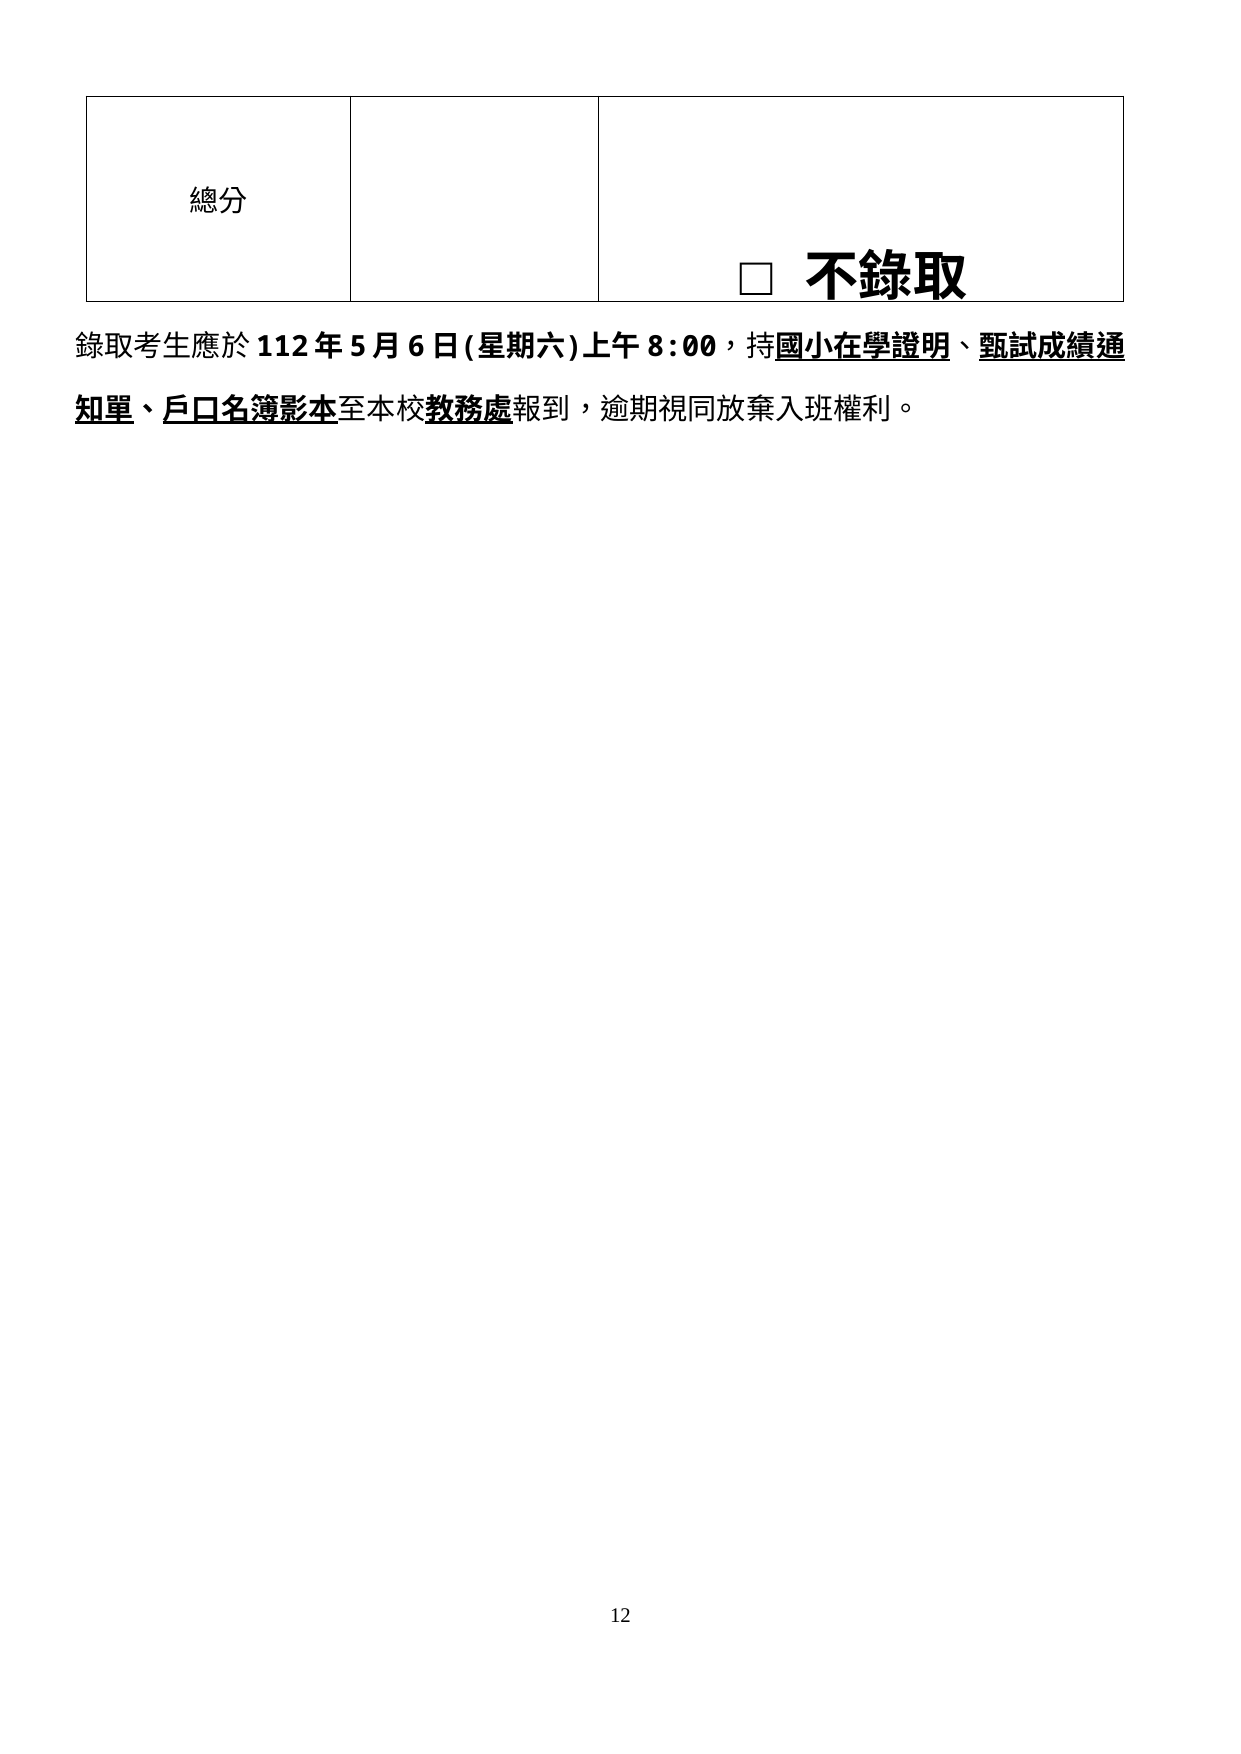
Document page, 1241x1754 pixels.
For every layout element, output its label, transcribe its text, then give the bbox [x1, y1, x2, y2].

table_cell [351, 97, 598, 301]
text 知單、戶口名簿影本至本校教務處報到，逾期視同放棄入班權利。 [75, 365, 1162, 427]
table_cell 總分 [87, 97, 350, 301]
text 錄取考生應於112年5月6日(星期六)上午8:00，持國小在學證明、甄試成績通 [75, 302, 1162, 365]
table_cell □ 不錄取 [599, 97, 1123, 301]
